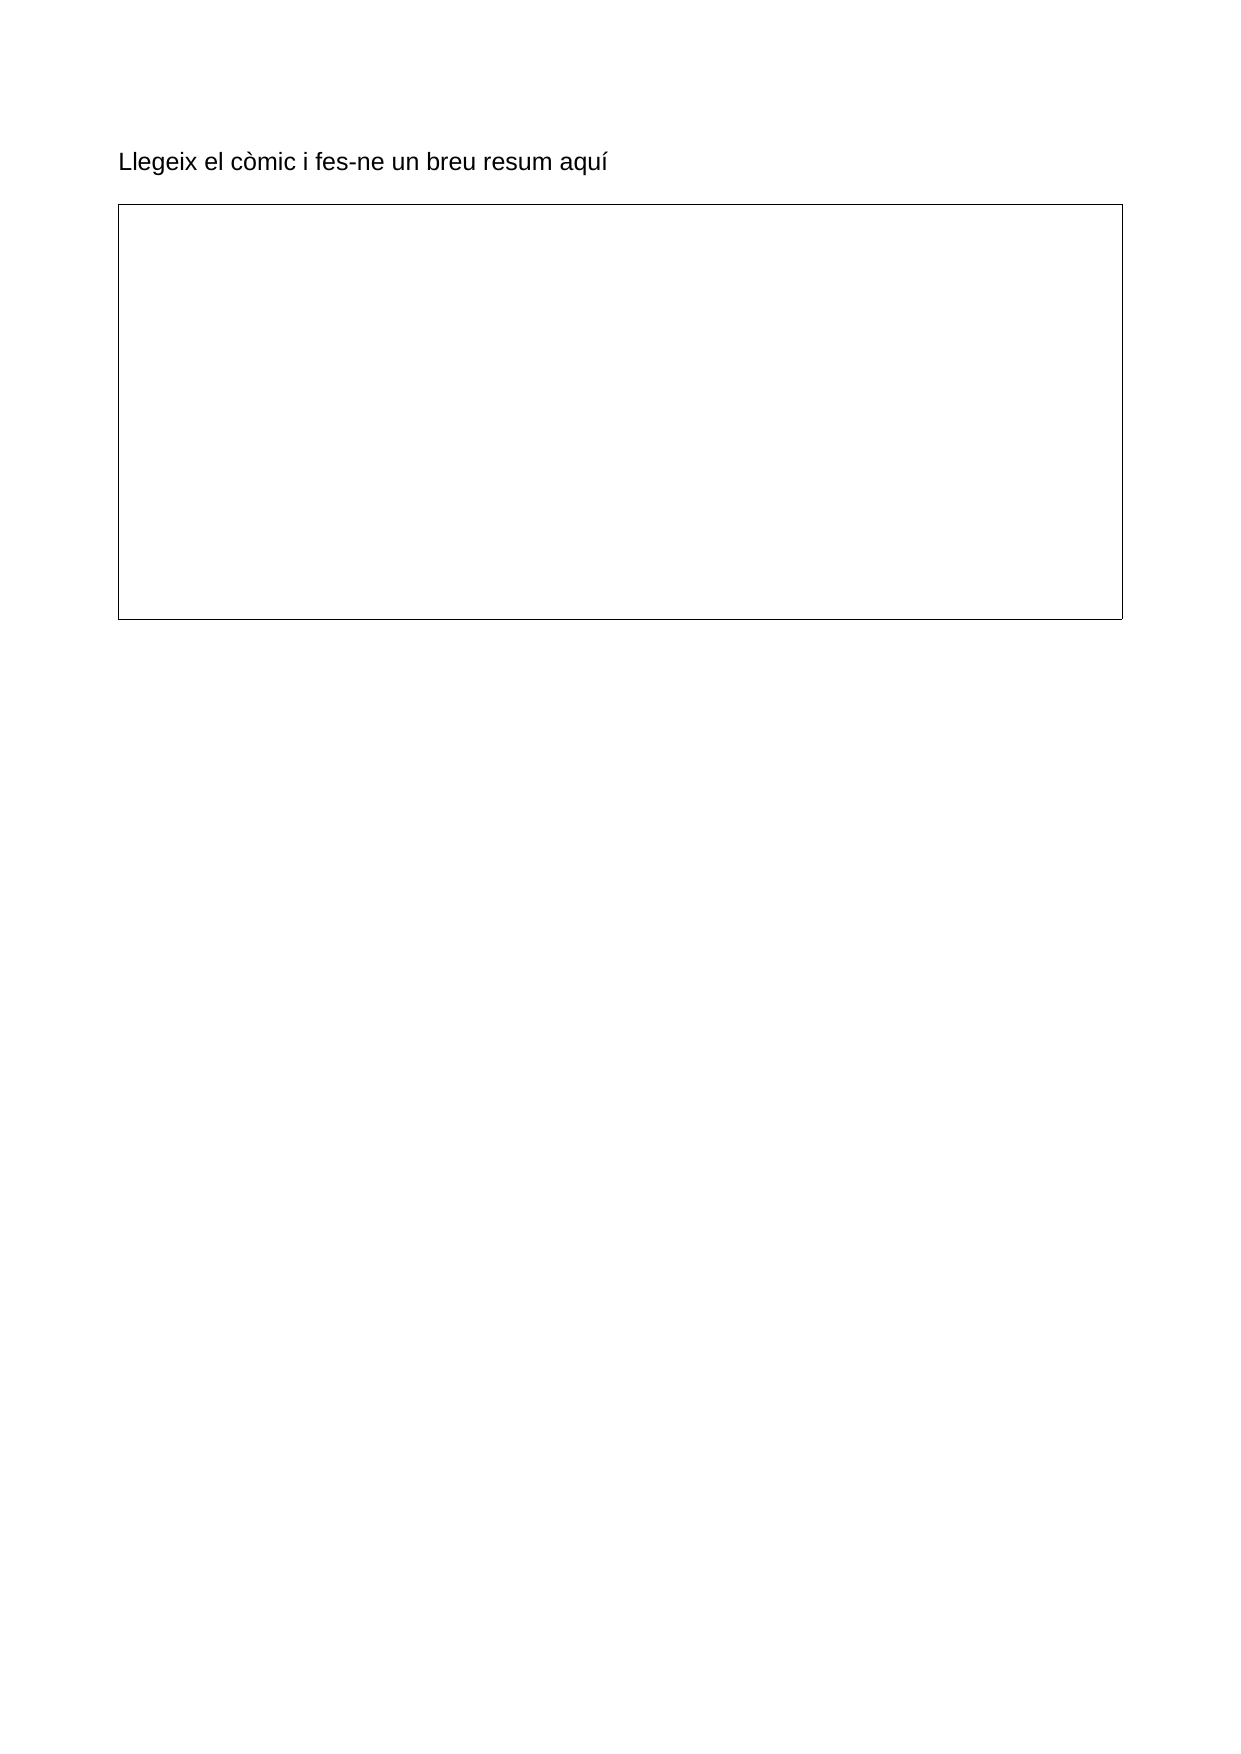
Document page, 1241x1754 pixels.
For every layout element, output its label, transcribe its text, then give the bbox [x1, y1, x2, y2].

text Llegeix el còmic i fes-ne un breu resum aquí [118, 147, 1122, 176]
table_header [119, 205, 1122, 618]
